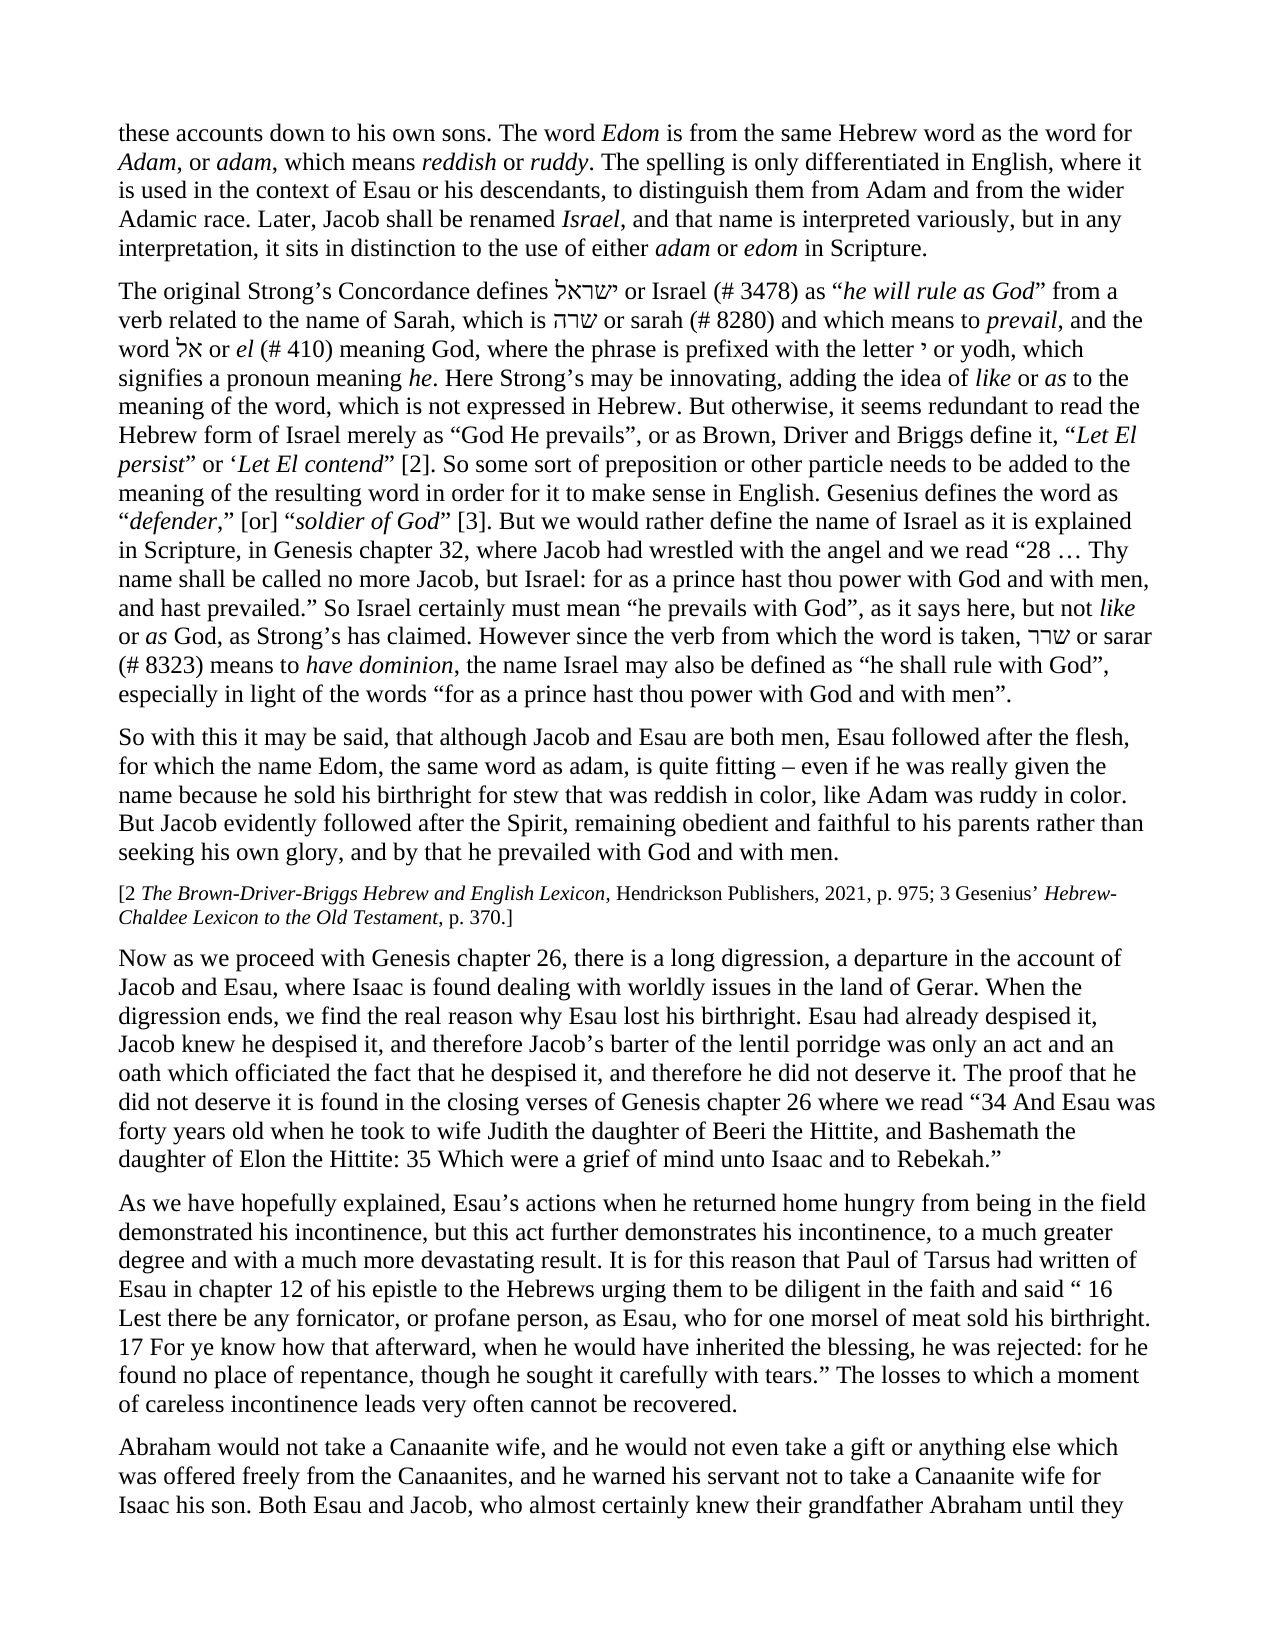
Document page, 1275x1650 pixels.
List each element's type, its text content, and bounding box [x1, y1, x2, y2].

text As we have hopefully explained, Esau’s actions when he returned home hungry from being in the field demonstrated his incontinence, but this act further demonstrates his incontinence, to a much greater degree and with a much more devastating result. It is for this reason that Paul of Tarsus had written of Esau in chapter 12 of his epistle to the Hebrews urging them to be diligent in the faith and said “ 16 Lest there be any fornicator, or profane person, as Esau, who for one morsel of meat sold his birthright. 17 For ye know how that afterward, when he would have inherited the blessing, he was rejected: for he found no place of repentance, though he sought it carefully with tears.” The losses to which a moment of careless incontinence leads very often cannot be recovered. [118, 1188, 1157, 1418]
text [2 The Brown-Driver-Briggs Hebrew and English Lexicon, Hendrickson Publishers, 2021, p. 975; 3 Gesenius’ Hebrew-Chaldee Lexicon to the Old Testament, p. 370.] [118, 881, 1157, 929]
text Now as we proceed with Genesis chapter 26, there is a long digression, a departure in the account of Jacob and Esau, where Isaac is found dealing with worldly issues in the land of Gerar. When the digression ends, we find the real reason why Esau lost his birthright. Esau had already despised it, Jacob knew he despised it, and therefore Jacob’s barter of the lentil porridge was only an act and an oath which officiated the fact that he despised it, and therefore he did not deserve it. The proof that he did not deserve it is found in the closing verses of Genesis chapter 26 where we read “34 And Esau was forty years old when he took to wife Judith the daughter of Beeri the Hittite, and Bashemath the daughter of Elon the Hittite: 35 Which were a grief of mind unto Isaac and to Rebekah.” [118, 943, 1157, 1173]
text these accounts down to his own sons. The word Edom is from the same Hebrew word as the word for Adam, or adam, which means reddish or ruddy. The spelling is only differentiated in English, where it is used in the context of Esau or his descendants, to distinguish them from Adam and from the wider Adamic race. Later, Jacob shall be renamed Israel, and that name is interpreted variously, but in any interpretation, it sits in distinction to the use of either adam or edom in Scripture. [118, 118, 1157, 262]
text So with this it may be said, that although Jacob and Esau are both men, Esau followed after the flesh, for which the name Edom, the same word as adam, is quite fitting – even if he was really given the name because he sold his birthright for stew that was reddish in color, like Adam was ruddy in color. But Jacob evidently followed after the Spirit, remaining obedient and faithful to his parents rather than seeking his own glory, and by that he prevailed with God and with men. [118, 722, 1157, 866]
text Abraham would not take a Canaanite wife, and he would not even take a gift or anything else which was offered freely from the Canaanites, and he warned his servant not to take a Canaanite wife for Isaac his son. Both Esau and Jacob, who almost certainly knew their grandfather Abraham until they [118, 1432, 1157, 1519]
text The original Strong’s Concordance defines ישראל or Israel (# 3478) as “he will rule as God” from a verb related to the name of Sarah, which is שרה or sarah (# 8280) and which means to prevail, and the word אל or el (# 410) meaning God, where the phrase is prefixed with the letter י or yodh, which signifies a pronoun meaning he. Here Strong’s may be innovating, adding the idea of like or as to the meaning of the word, which is not expressed in Hebrew. But otherwise, it seems redundant to read the Hebrew form of Israel merely as “God He prevails”, or as Brown, Driver and Briggs define it, “Let El persist” or ‘Let El contend” [2]. So some sort of preposition or other particle needs to be added to the meaning of the resulting word in order for it to make sense in English. Gesenius defines the word as “defender,” [or] “soldier of God” [3]. But we would rather define the name of Israel as it is explained in Scripture, in Genesis chapter 32, where Jacob had wrestled with the angel and we read “28 … Thy name shall be called no more Jacob, but Israel: for as a prince hast thou power with God and with men, and hast prevailed.” So Israel certainly must mean “he prevails with God”, as it says here, but not like or as God, as Strong’s has claimed. However since the verb from which the word is taken, שרר or sarar (# 8323) means to have dominion, the name Israel may also be defined as “he shall rule with God”, especially in light of the words “for as a prince hast thou power with God and with men”. [118, 276, 1157, 708]
